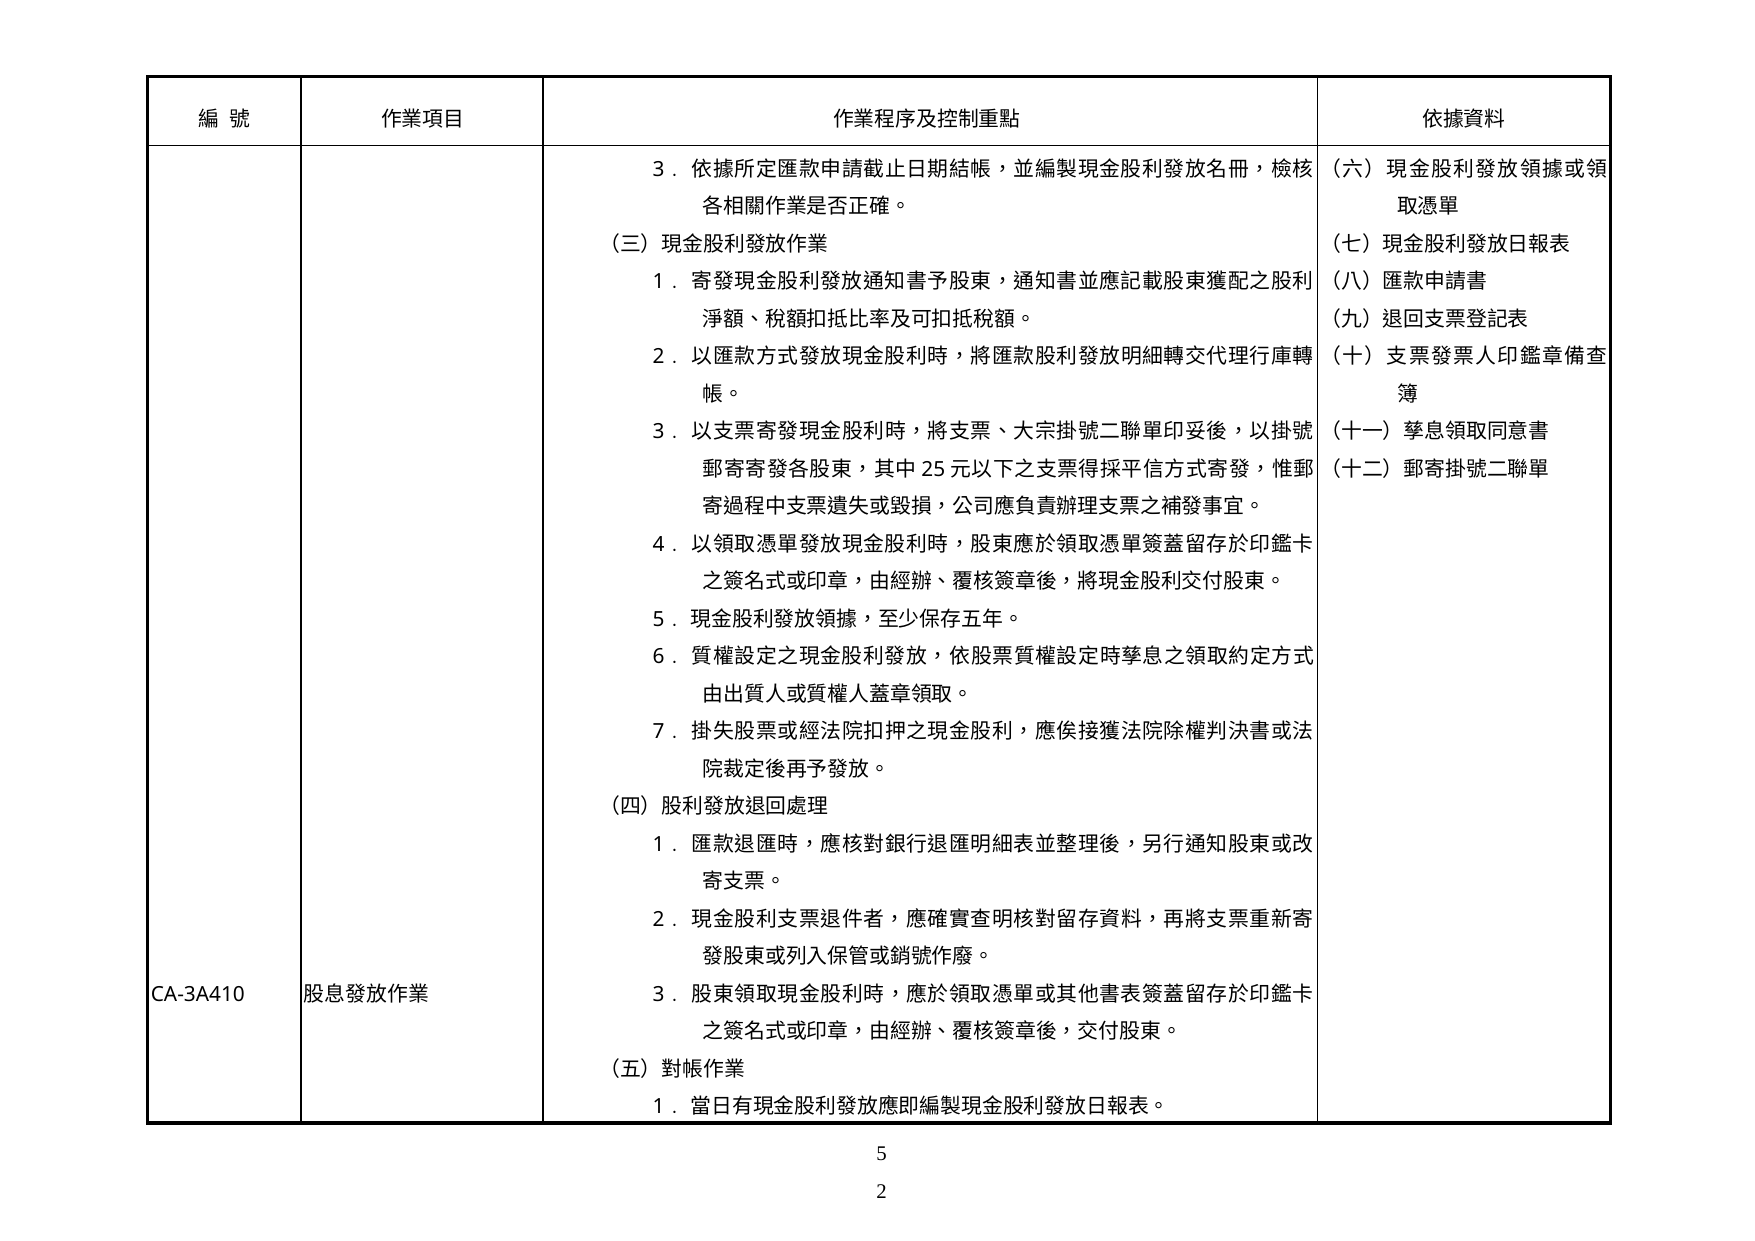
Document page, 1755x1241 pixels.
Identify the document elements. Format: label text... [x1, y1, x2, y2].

table_header 編 號 [149, 78, 300, 145]
table_header 作業程序及控制重點 [544, 78, 1317, 145]
table_header 依據資料 [1318, 78, 1609, 145]
table_cell CA-3A410 [149, 146, 300, 1121]
table_header 作業項目 [302, 78, 542, 145]
table_cell 3﹒ 依據所定匯款申請截止日期結帳，並編製現金股利發放名冊，檢核各相關作業是否正確。 （三）現金股利發放作業 1﹒ 寄發現金股利發放通知書予股東，通知書並應記載股東獲配之股利淨額、稅額扣抵比率及可扣抵稅額。 2﹒ 以匯款方式發放現金股利時，將匯款股利發放明細轉交代理行庫轉帳。 3﹒ 以支票寄發現金股利時，將支票、大宗掛號二聯單印妥後，以掛號郵寄寄發各股東，其中25元以下之支票得採平信方式寄發，惟郵寄過程中支票遺失或毀損，公司應負責辦理支票之補發事宜。 4﹒ 以領取憑單發放現金股利時，股東應於領取憑單簽蓋留存於印鑑卡之簽名式或印章，由經辦、覆核簽章後，將現金股利交付股東。 5﹒ 現金股利發放領據，至少保存五年。 6﹒ 質權設定之現金股利發放，依股票質權設定時孳息之領取約定方式由出質人或質權人蓋章領取。 7﹒ 掛失股票或經法院扣押之現金股利，應俟接獲法院除權判決書或法院裁定後再予發放。 （四）股利發放退回處理 1﹒ 匯款退匯時，應核對銀行退匯明細表並整理後，另行通知股東或改寄支票。 2﹒ 現金股利支票退件者，應確實查明核對留存資料，再將支票重新寄發股東或列入保管或銷號作廢。 3﹒ 股東領取現金股利時，應於領取憑單或其他書表簽蓋留存於印鑑卡之簽名式或印章，由經辦、覆核簽章後，交付股東。 （五）對帳作業 1﹒ 當日有現金股利發放應即編製現金股利發放日報表。 [544, 146, 1317, 1121]
table_cell 股息發放作業 [302, 146, 542, 1121]
table_cell （六）現金股利發放領據或領取憑單 （七）現金股利發放日報表 （八）匯款申請書 （九）退回支票登記表 （十）支票發票人印鑑章備查簿 （十一）孳息領取同意書 （十二）郵寄掛號二聯單 [1318, 146, 1609, 1121]
